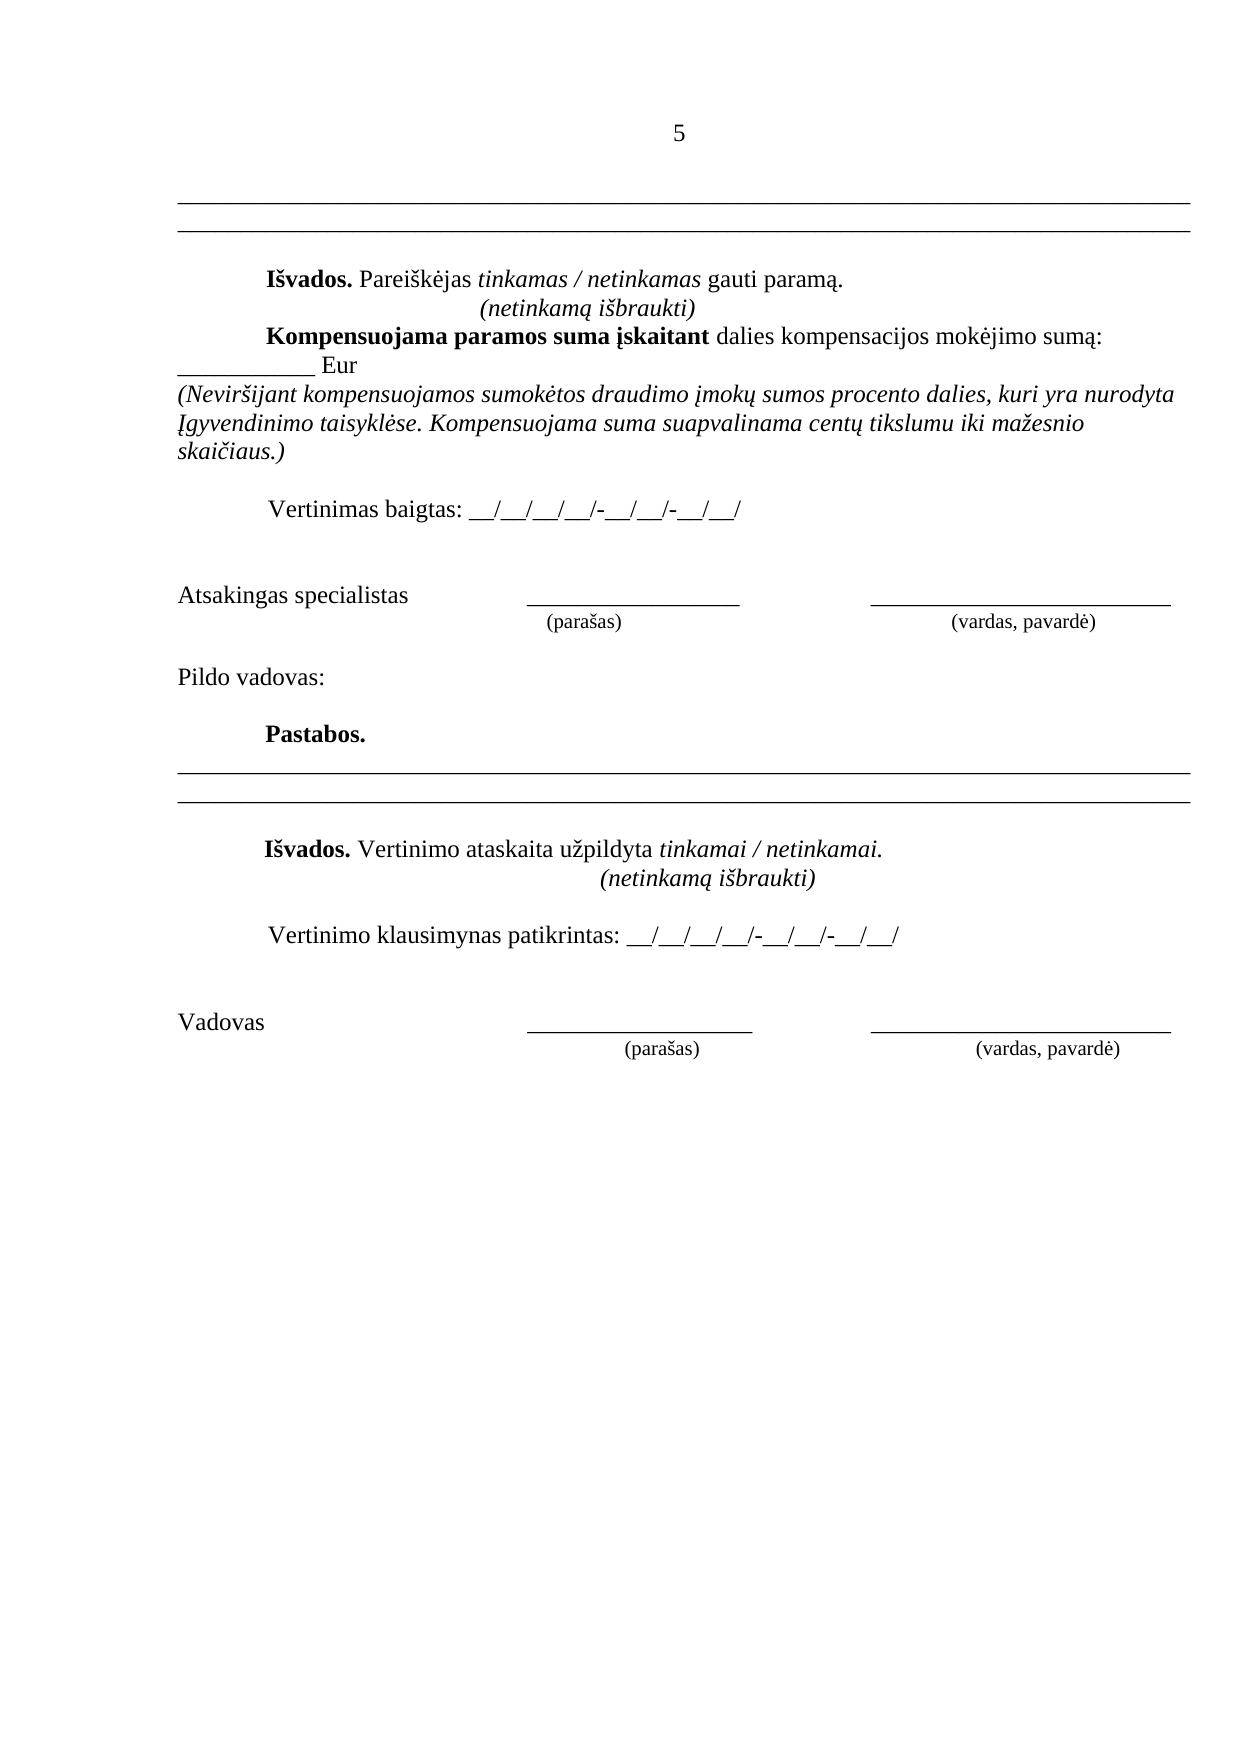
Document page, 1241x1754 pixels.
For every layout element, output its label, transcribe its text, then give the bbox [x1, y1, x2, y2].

text (netinkamą išbraukti) [447, 863, 1184, 892]
text _________________________________________________________________________________ [177, 178, 1191, 206]
text Vertinimas baigtas: __/__/__/__/-__/__/-__/__/ [177, 494, 1162, 523]
text (parašas) (vardas, pavardė) [177, 609, 1162, 633]
text Vadovas __________________ ________________________ [177, 1007, 1181, 1036]
text Pastabos. [177, 719, 1181, 748]
text Vertinimo klausimynas patikrintas: __/__/__/__/-__/__/-__/__/ [177, 921, 1162, 949]
text _________________________________________________________________________________ [177, 777, 1191, 806]
text Kompensuojama paramos suma įskaitant dalies kompensacijos mokėjimo sumą: ___________ Eur [177, 321, 1184, 379]
text (parašas) (vardas, pavardė) [177, 1036, 1181, 1059]
text (Neviršijant kompensuojamos sumokėtos draudimo įmokų sumos procento dalies, kuri yra nurodyta Įgyvendinimo taisyklėse. Kompensuojama suma suapvalinama centų tikslumu iki mažesnio skaičiaus.) [177, 379, 1184, 465]
text Išvados. Vertinimo ataskaita užpildyta tinkamai / netinkamai. [177, 834, 1181, 863]
text (netinkamą išbraukti) [447, 293, 1184, 321]
text Išvados. Pareiškėjas tinkamas / netinkamas gauti paramą. [177, 264, 1184, 293]
text Pildo vadovas: [177, 662, 1181, 691]
text _________________________________________________________________________________ [177, 748, 1191, 777]
text Atsakingas specialistas _________________ ________________________ [177, 580, 1184, 609]
text _________________________________________________________________________________ [177, 206, 1191, 235]
